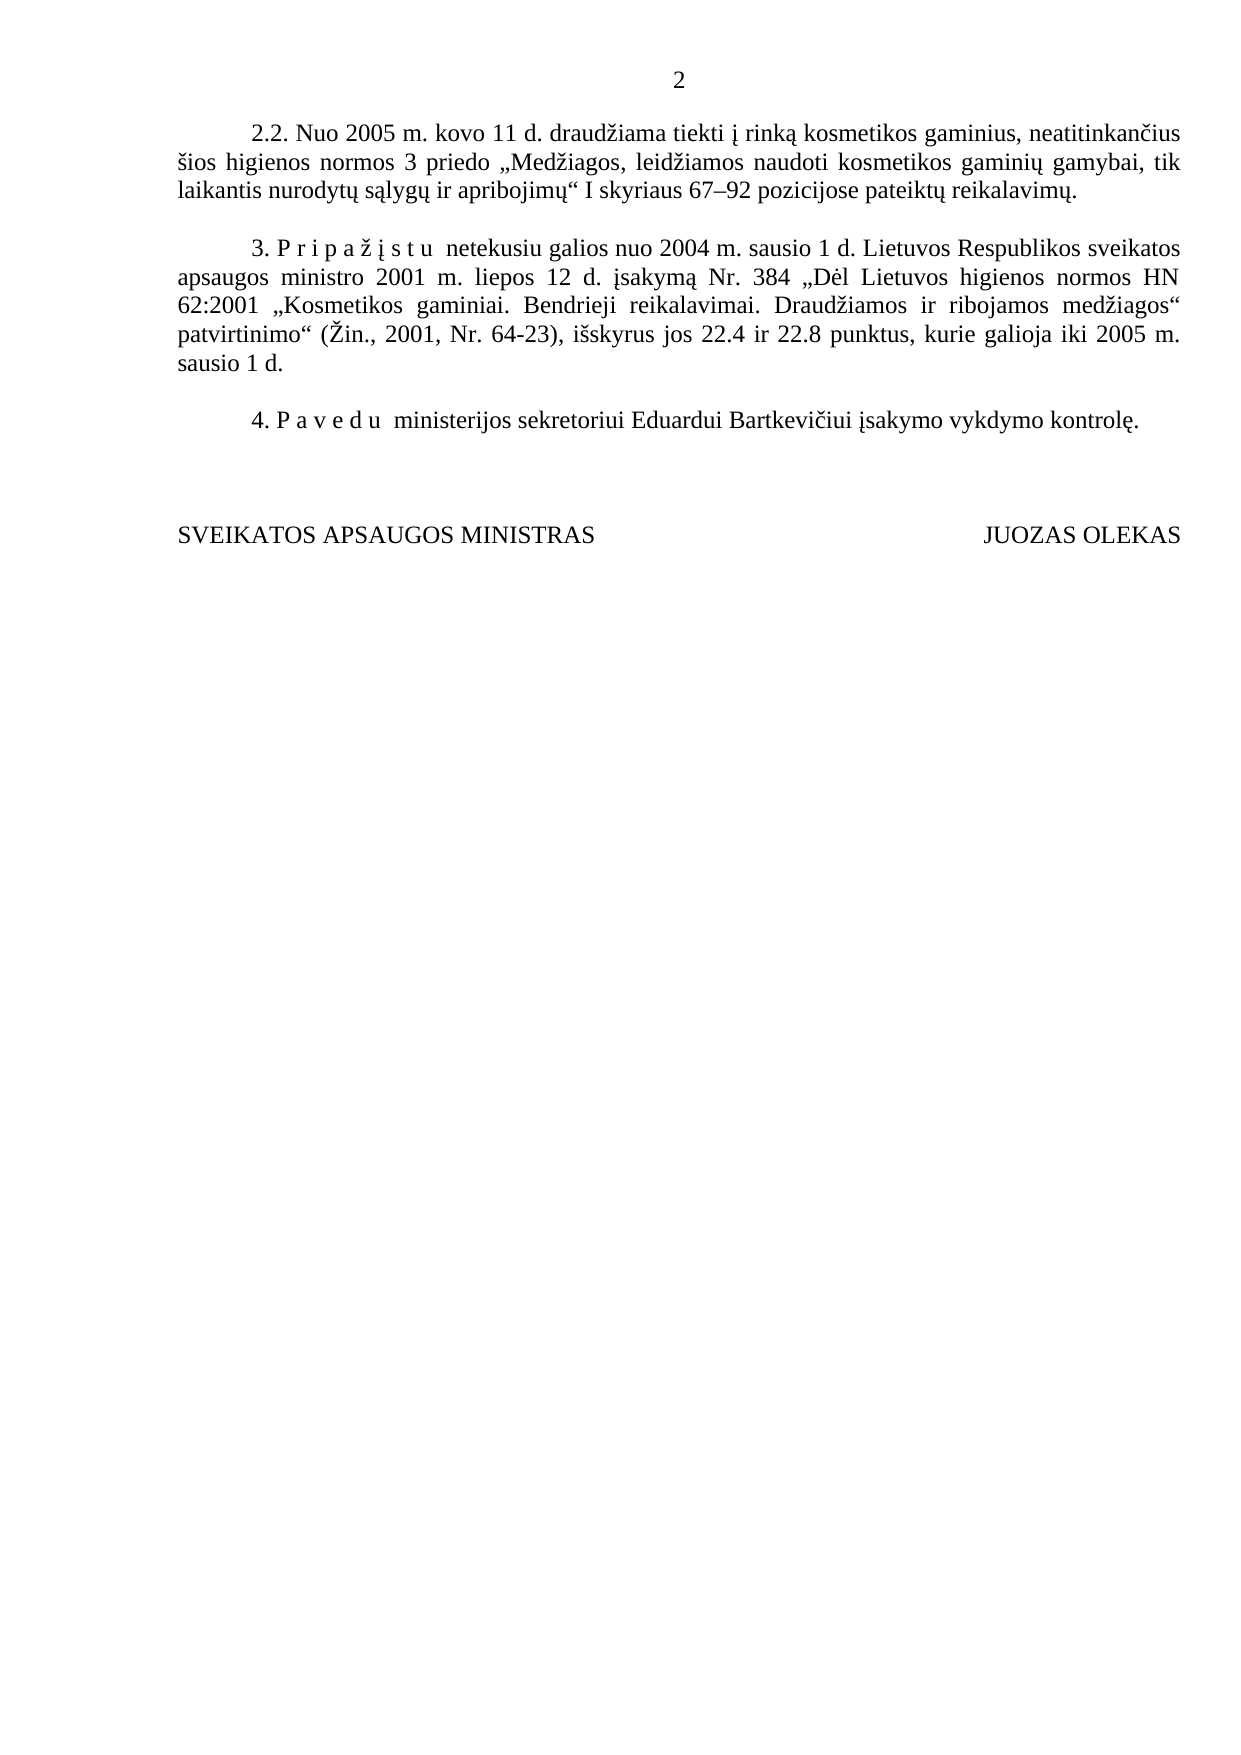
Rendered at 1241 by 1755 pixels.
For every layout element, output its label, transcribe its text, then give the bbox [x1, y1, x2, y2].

text 2.2. Nuo 2005 m. kovo 11 d. draudžiama tiekti į rinką kosmetikos gaminius, neatitinkančius šios higienos normos 3 priedo „Medžiagos, leidžiamos naudoti kosmetikos gaminių gamybai, tik laikantis nurodytų sąlygų ir apribojimų“ I skyriaus 67–92 pozicijose pateiktų reikalavimų. [177, 118, 1181, 204]
text 4. Pavedu ministerijos sekretoriui Eduardui Bartkevičiui įsakymo vykdymo kontrolę. [177, 406, 1181, 434]
text 3. Pripažįstu netekusiu galios nuo 2004 m. sausio 1 d. Lietuvos Respublikos sveikatos apsaugos ministro 2001 m. liepos 12 d. įsakymą Nr. 384 „Dėl Lietuvos higienos normos HN 62:2001 „Kosmetikos gaminiai. Bendrieji reikalavimai. Draudžiamos ir ribojamos medžiagos“ patvirtinimo“ (Žin., 2001, Nr. 64-23), išskyrus jos 22.4 ir 22.8 punktus, kurie galioja iki 2005 m. sausio 1 d. [177, 233, 1181, 377]
text SVEIKATOS APSAUGOS MINISTRAS JUOZAS OLEKAS [177, 521, 1181, 549]
